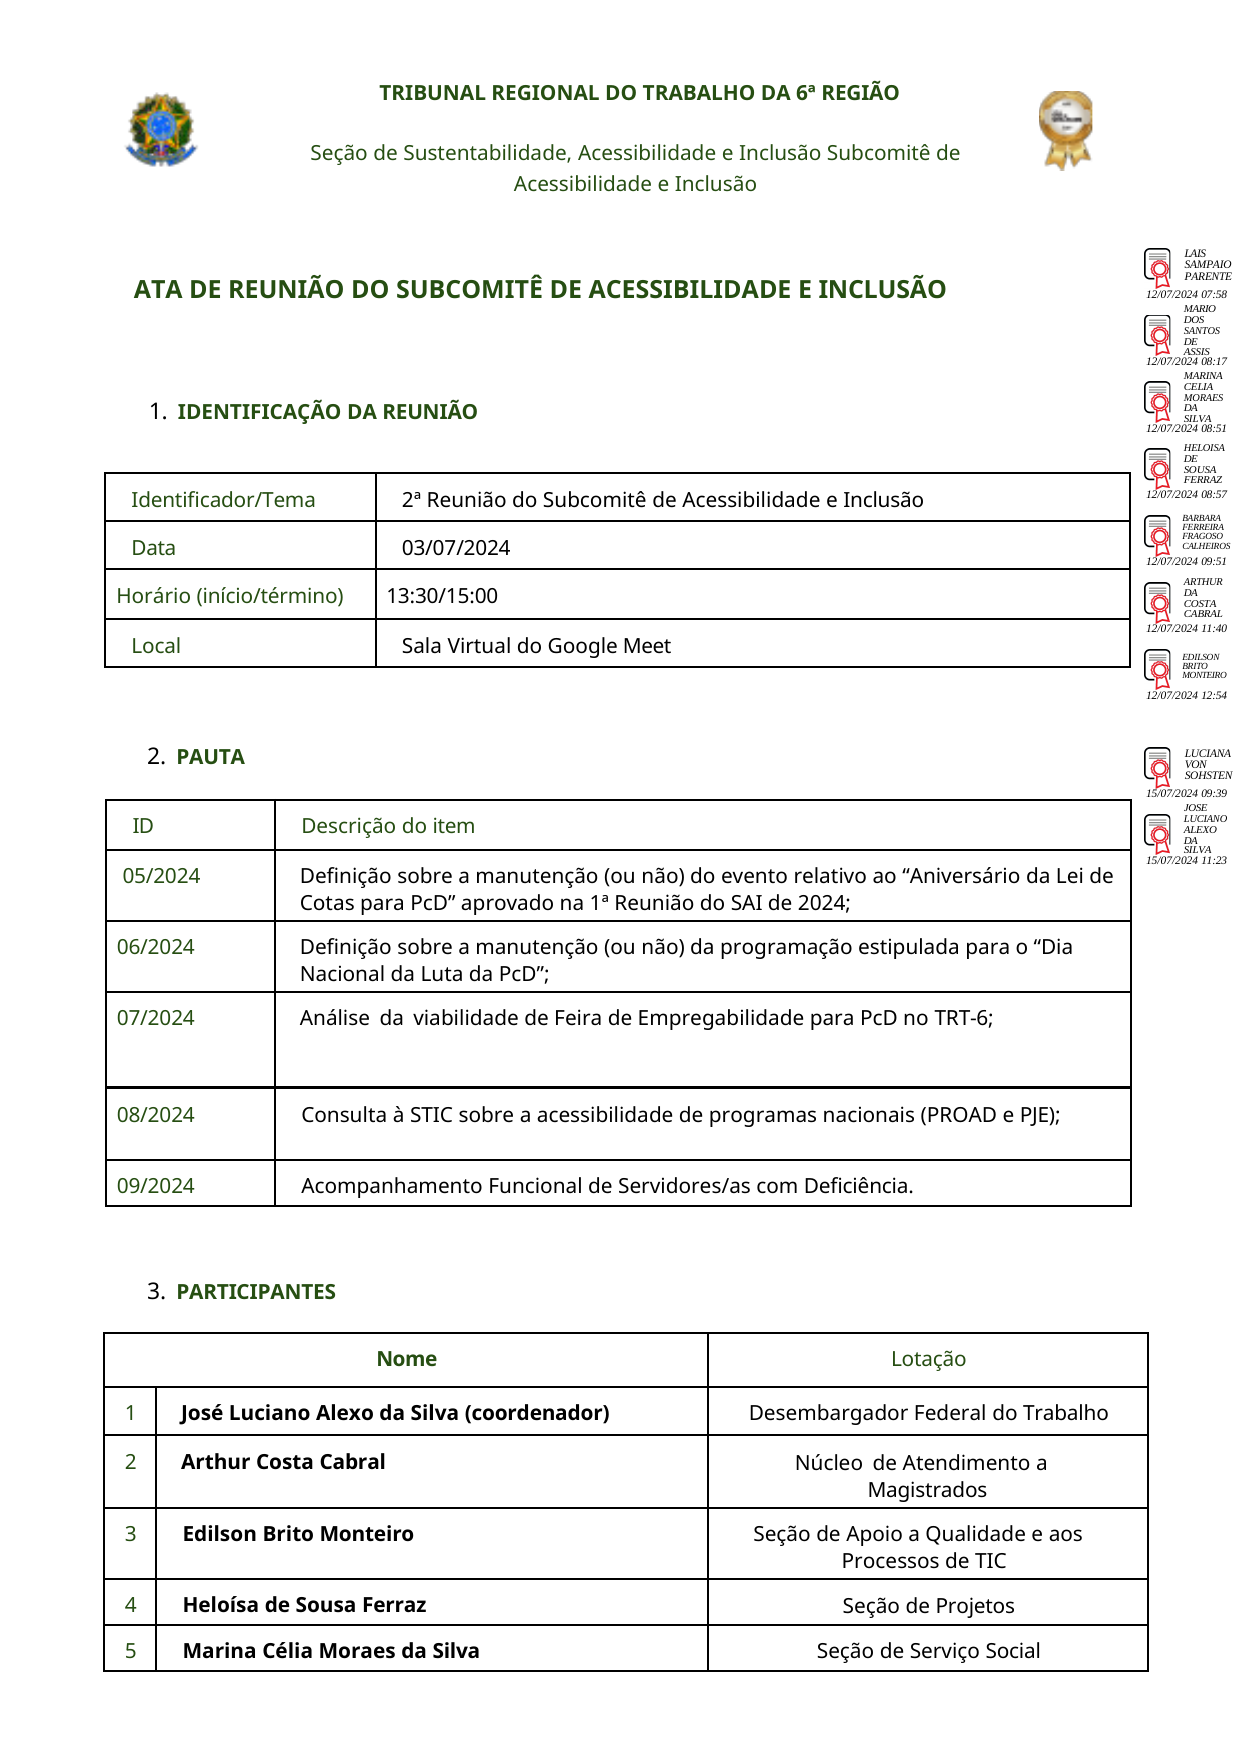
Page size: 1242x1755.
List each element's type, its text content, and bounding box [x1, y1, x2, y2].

table_cell Acompanhamento Funcional de Servidores/as com Deficiência. [276, 1161, 1130, 1205]
text MARIO DOS SANTOS DE ASSIS [1184, 304, 1222, 358]
table_cell Seção de Serviço Social [709, 1626, 1147, 1669]
table_cell Arthur Costa Cabral [157, 1436, 707, 1507]
list PARTICIPANTES [147, 1275, 1130, 1306]
table_cell 2 [105, 1436, 155, 1507]
table_cell Local [106, 620, 375, 666]
table_cell 5 [105, 1626, 155, 1669]
title ATA DE REUNIÃO DO SUBCOMITÊ DE ACESSIBILIDADE E INCLUSÃO [133, 271, 1084, 305]
text BARBARA FERREIRA FRAGOSO CALHEIROS [1182, 514, 1232, 551]
table_cell Seção de Apoio a Qualidade e aos Processos de TIC [709, 1509, 1147, 1578]
table_cell 06/2024 [107, 922, 274, 991]
text EDILSON BRITO MONTEIRO [1182, 653, 1232, 680]
table_cell 09/2024 [107, 1161, 274, 1205]
table_cell Marina Célia Moraes da Silva [157, 1626, 707, 1669]
text HELOISA DE SOUSA FERRAZ [1184, 443, 1228, 486]
table_cell Edilson Brito Monteiro [157, 1509, 707, 1578]
text 15/07/2024 09:39 [1146, 787, 1242, 800]
text 12/07/2024 12:54 [1146, 689, 1242, 702]
text 15/07/2024 11:23 [1146, 855, 1242, 866]
table_header Nome [105, 1334, 707, 1386]
text Seção de Sustentabilidade, Acessibilidade e Inclusão Subcomitê de Acessibilidade e Inclusão [308, 138, 963, 198]
table_cell Consulta à STIC sobre a acessibilidade de programas nacionais (PROAD e PJE); [276, 1089, 1130, 1159]
table_cell Sala Virtual do Google Meet [377, 620, 1129, 666]
table_cell Heloísa de Sousa Ferraz [157, 1580, 707, 1624]
text SILVA [1184, 846, 1242, 855]
table_header Lotação [709, 1334, 1147, 1386]
table_cell Data [106, 522, 375, 568]
text 12/07/2024 11:40 [1146, 622, 1242, 635]
text LUCIANA VON SOHSTEN [1184, 748, 1234, 782]
text [98, 472, 1137, 676]
table_header Descrição do item [276, 801, 1130, 849]
table_cell 1 [105, 1388, 155, 1434]
table_header ID [107, 801, 274, 849]
text JOSE LUCIANO ALEXO DA [1184, 803, 1230, 846]
table_header 2ª Reunião do Subcomitê de Acessibilidade e Inclusão [377, 474, 1129, 520]
table_cell Definição sobre a manutenção (ou não) do evento relativo ao “Aniversário da Lei de Cotas para PcD” aprovado na 1ª Reunião do SAI de 2024; [276, 851, 1130, 920]
table_header Identificador/Tema [106, 474, 375, 520]
table_cell 13:30/15:00 [377, 570, 1129, 618]
table_cell Núcleo de Atendimento a Magistrados [709, 1436, 1147, 1507]
table_cell 05/2024 [107, 851, 274, 920]
table_cell Seção de Projetos [709, 1580, 1147, 1624]
table_cell Análise da viabilidade de Feira de Empregabilidade para PcD no TRT-6; [276, 993, 1130, 1086]
text 12/07/2024 07:58 [1146, 287, 1242, 301]
table_cell 4 [105, 1580, 155, 1624]
text MARINA CELIA MORAES DA SILVA [1184, 371, 1226, 425]
table_cell 3 [105, 1509, 155, 1578]
list IDENTIFICAÇÃO DA REUNIÃO [148, 395, 1084, 427]
table_cell 08/2024 [107, 1089, 274, 1159]
text TRIBUNAL REGIONAL DO TRABALHO DA 6ª REGIÃO [316, 78, 963, 106]
list PAUTA [147, 740, 1130, 771]
table_cell 07/2024 [107, 993, 274, 1086]
text 12/07/2024 09:51 [1146, 555, 1242, 568]
text LAIS SAMPAIO PARENTE [1184, 249, 1234, 283]
table_cell Horário (início/término) [106, 570, 375, 618]
text 12/07/2024 08:57 [1146, 488, 1242, 501]
table_cell Definição sobre a manutenção (ou não) da programação estipulada para o “Dia Nacional da Luta da PcD”; [276, 922, 1130, 991]
text ARTHUR DA COSTA CABRAL [1184, 577, 1227, 620]
text 12/07/2024 08:51 [1146, 425, 1242, 434]
table_cell 03/07/2024 [377, 522, 1129, 568]
table_cell José Luciano Alexo da Silva (coordenador) [157, 1388, 707, 1434]
table_cell Desembargador Federal do Trabalho [709, 1388, 1147, 1434]
text 12/07/2024 08:17 [1146, 358, 1242, 367]
